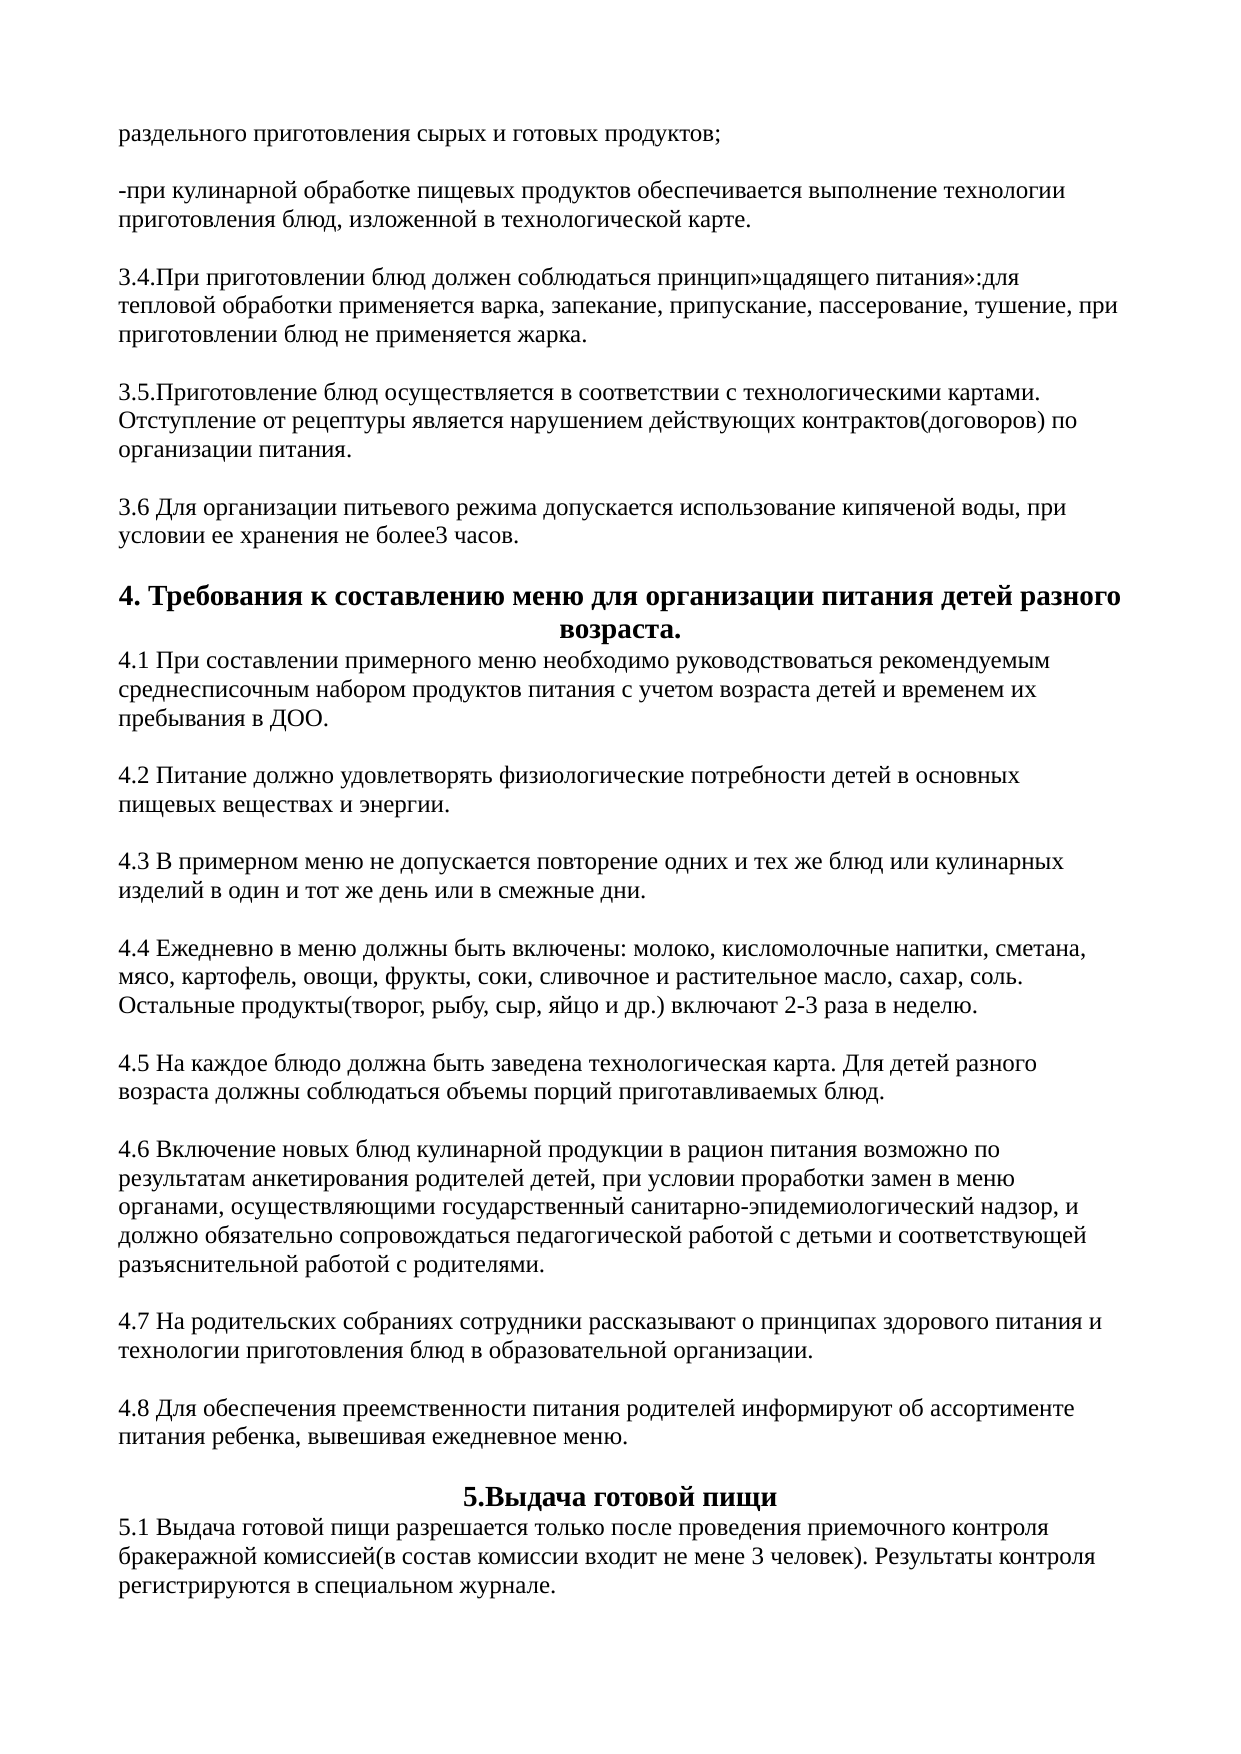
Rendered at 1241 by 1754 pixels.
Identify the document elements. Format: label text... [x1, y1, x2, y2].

text 4.1 При составлении примерного меню необходимо руководствоваться рекомендуемым среднесписочным набором продуктов питания с учетом возраста детей и временем их пребывания в ДОО. [118, 645, 1122, 731]
text 5.Выдача готовой пищи [118, 1479, 1122, 1512]
text 3.5.Приготовление блюд осуществляется в соответствии с технологическими картами. Отступление от рецептуры является нарушением действующих контрактов(договоров) по организации питания. [118, 377, 1122, 463]
text 4.7 На родительских собраниях сотрудники рассказывают о принципах здорового питания и технологии приготовления блюд в образовательной организации. [118, 1306, 1122, 1364]
text 4.5 На каждое блюдо должна быть заведена технологическая карта. Для детей разного возраста должны соблюдаться объемы порций приготавливаемых блюд. [118, 1048, 1122, 1105]
text -при кулинарной обработке пищевых продуктов обеспечивается выполнение технологии приготовления блюд, изложенной в технологической карте. [118, 176, 1122, 233]
text 3.6 Для организации питьевого режима допускается использование кипяченой воды, при условии ее хранения не более3 часов. [118, 492, 1122, 549]
text 4.2 Питание должно удовлетворять физиологические потребности детей в основных пищевых веществах и энергии. [118, 760, 1122, 818]
text 3.4.При приготовлении блюд должен соблюдаться принцип»щадящего питания»:для тепловой обработки применяется варка, запекание, припускание, пассерование, тушение, при приготовлении блюд не применяется жарка. [118, 262, 1122, 348]
text 4.8 Для обеспечения преемственности питания родителей информируют об ассортименте питания ребенка, вывешивая ежедневное меню. [118, 1393, 1122, 1450]
text 4.3 В примерном меню не допускается повторение одних и тех же блюд или кулинарных изделий в один и тот же день или в смежные дни. [118, 846, 1122, 904]
text 5.1 Выдача готовой пищи разрешается только после проведения приемочного контроля бракеражной комиссией(в состав комиссии входит не мене 3 человек). Результаты контроля регистрируются в специальном журнале. [118, 1512, 1122, 1599]
text 4. Требования к составлению меню для организации питания детей разного возраста. [118, 578, 1122, 645]
text раздельного приготовления сырых и готовых продуктов; [118, 118, 1122, 147]
text 4.4 Ежедневно в меню должны быть включены: молоко, кисломолочные напитки, сметана, мясо, картофель, овощи, фрукты, соки, сливочное и растительное масло, сахар, соль. Остальные продукты(творог, рыбу, сыр, яйцо и др.) включают 2-3 раза в неделю. [118, 933, 1122, 1019]
text 4.6 Включение новых блюд кулинарной продукции в рацион питания возможно по результатам анкетирования родителей детей, при условии проработки замен в меню органами, осуществляющими государственный санитарно-эпидемиологический надзор, и должно обязательно сопровождаться педагогической работой с детьми и соответствующей разъяснительной работой с родителями. [118, 1134, 1122, 1278]
